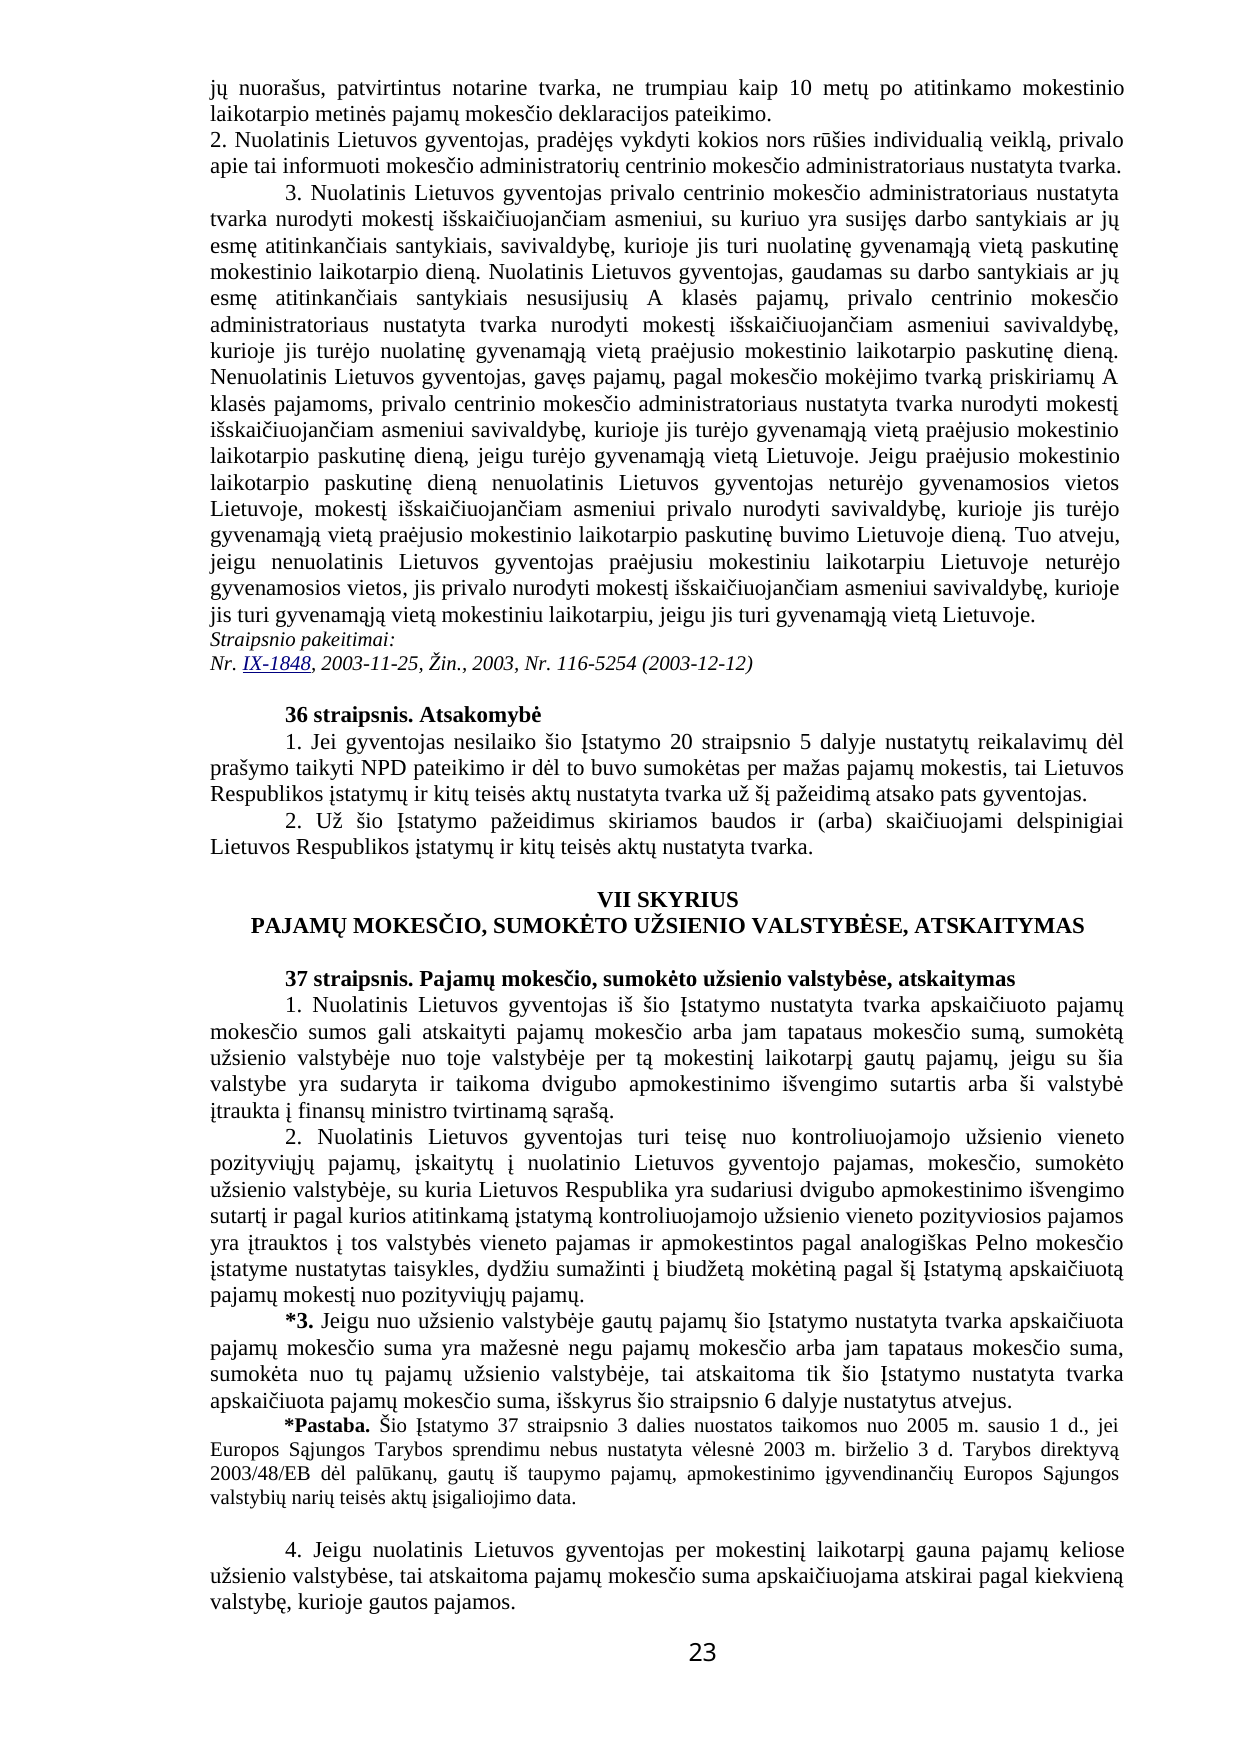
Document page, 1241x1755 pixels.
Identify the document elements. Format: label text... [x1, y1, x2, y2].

text PAJAMŲ MOKESČIO, SUMOKĖTO UŽSIENIO VALSTYBĖSE, ATSKAITYMAS [210, 912, 1126, 939]
text 37 straipsnis. Pajamų mokesčio, sumokėto užsienio valstybėse, atskaitymas [210, 965, 1126, 991]
text jų nuorašus, patvirtintus notarine tvarka, ne trumpiau kaip 10 metų po atitinkamo mokestinio laikotarpio metinės pajamų mokesčio deklaracijos pateikimo. [210, 73, 1126, 126]
text 1. Nuolatinis Lietuvos gyventojas iš šio Įstatymo nustatyta tvarka apskaičiuoto pajamų mokesčio sumos gali atskaityti pajamų mokesčio arba jam tapataus mokesčio sumą, sumokėtą užsienio valstybėje nuo toje valstybėje per tą mokestinį laikotarpį gautų pajamų, jeigu su šia valstybe yra sudaryta ir taikoma dvigubo apmokestinimo išvengimo sutartis arba ši valstybė įtraukta į finansų ministro tvirtinamą sąrašą. [210, 991, 1126, 1123]
text 4. Jeigu nuolatinis Lietuvos gyventojas per mokestinį laikotarpį gauna pajamų keliose užsienio valstybėse, tai atskaitoma pajamų mokesčio suma apskaičiuojama atskirai pagal kiekvieną valstybę, kurioje gautos pajamos. [210, 1536, 1126, 1615]
text Straipsnio pakeitimai: [210, 627, 1120, 651]
text Nr. IX-1848, 2003-11-25, Žin., 2003, Nr. 116-5254 (2003-12-12) [210, 651, 1120, 675]
text 2. Nuolatinis Lietuvos gyventojas turi teisę nuo kontroliuojamojo užsienio vieneto pozityviųjų pajamų, įskaitytų į nuolatinio Lietuvos gyventojo pajamas, mokesčio, sumokėto užsienio valstybėje, su kuria Lietuvos Respublika yra sudariusi dvigubo apmokestinimo išvengimo sutartį ir pagal kurios atitinkamą įstatymą kontroliuojamojo užsienio vieneto pozityviosios pajamos yra įtrauktos į tos valstybės vieneto pajamas ir apmokestintos pagal analogiškas Pelno mokesčio įstatyme nustatytas taisykles, dydžiu sumažinti į biudžetą mokėtiną pagal šį Įstatymą apskaičiuotą pajamų mokestį nuo pozityviųjų pajamų. [210, 1123, 1126, 1308]
text VII SKYRIUS [210, 886, 1126, 912]
subtitle 2. Nuolatinis Lietuvos gyventojas, pradėjęs vykdyti kokios nors rūšies individualią veiklą, privalo apie tai informuoti mokesčio administratorių centrinio mokesčio administratoriaus nustatyta tvarka. [210, 126, 1126, 179]
text 2. Už šio Įstatymo pažeidimus skiriamos baudos ir (arba) skaičiuojami delspinigiai Lietuvos Respublikos įstatymų ir kitų teisės aktų nustatyta tvarka. [210, 807, 1126, 859]
text 36 straipsnis. Atsakomybė [210, 701, 1126, 728]
text *Pastaba. Šio Įstatymo 37 straipsnio 3 dalies nuostatos taikomos nuo 2005 m. sausio 1 d., jei Europos Sąjungos Tarybos sprendimu nebus nustatyta vėlesnė 2003 m. birželio 3 d. Tarybos direktyvą 2003/48/EB dėl palūkanų, gautų iš taupymo pajamų, apmokestinimo įgyvendinančių Europos Sąjungos valstybių narių teisės aktų įsigaliojimo data. [210, 1413, 1120, 1509]
text *3. Jeigu nuo užsienio valstybėje gautų pajamų šio Įstatymo nustatyta tvarka apskaičiuota pajamų mokesčio suma yra mažesnė negu pajamų mokesčio arba jam tapataus mokesčio suma, sumokėta nuo tų pajamų užsienio valstybėje, tai atskaitoma tik šio Įstatymo nustatyta tvarka apskaičiuota pajamų mokesčio suma, išskyrus šio straipsnio 6 dalyje nustatytus atvejus. [210, 1308, 1126, 1413]
text 3. Nuolatinis Lietuvos gyventojas privalo centrinio mokesčio administratoriaus nustatyta tvarka nurodyti mokestį išskaičiuojančiam asmeniui, su kuriuo yra susijęs darbo santykiais ar jų esmę atitinkančiais santykiais, savivaldybę, kurioje jis turi nuolatinę gyvenamąją vietą paskutinę mokestinio laikotarpio dieną. Nuolatinis Lietuvos gyventojas, gaudamas su darbo santykiais ar jų esmę atitinkančiais santykiais nesusijusių A klasės pajamų, privalo centrinio mokesčio administratoriaus nustatyta tvarka nurodyti mokestį išskaičiuojančiam asmeniui savivaldybę, kurioje jis turėjo nuolatinę gyvenamąją vietą praėjusio mokestinio laikotarpio paskutinę dieną. Nenuolatinis Lietuvos gyventojas, gavęs pajamų, pagal mokesčio mokėjimo tvarką priskiriamų A klasės pajamoms, privalo centrinio mokesčio administratoriaus nustatyta tvarka nurodyti mokestį išskaičiuojančiam asmeniui savivaldybę, kurioje jis turėjo gyvenamąją vietą praėjusio mokestinio laikotarpio paskutinę dieną, jeigu turėjo gyvenamąją vietą Lietuvoje. Jeigu praėjusio mokestinio laikotarpio paskutinę dieną nenuolatinis Lietuvos gyventojas neturėjo gyvenamosios vietos Lietuvoje, mokestį išskaičiuojančiam asmeniui privalo nurodyti savivaldybę, kurioje jis turėjo gyvenamąją vietą praėjusio mokestinio laikotarpio paskutinę buvimo Lietuvoje dieną. Tuo atveju, jeigu nenuolatinis Lietuvos gyventojas praėjusiu mokestiniu laikotarpiu Lietuvoje neturėjo gyvenamosios vietos, jis privalo nurodyti mokestį išskaičiuojančiam asmeniui savivaldybę, kurioje jis turi gyvenamąją vietą mokestiniu laikotarpiu, jeigu jis turi gyvenamąją vietą Lietuvoje. [210, 179, 1120, 627]
text 1. Jei gyventojas nesilaiko šio Įstatymo 20 straipsnio 5 dalyje nustatytų reikalavimų dėl prašymo taikyti NPD pateikimo ir dėl to buvo sumokėtas per mažas pajamų mokestis, tai Lietuvos Respublikos įstatymų ir kitų teisės aktų nustatyta tvarka už šį pažeidimą atsako pats gyventojas. [210, 728, 1126, 807]
